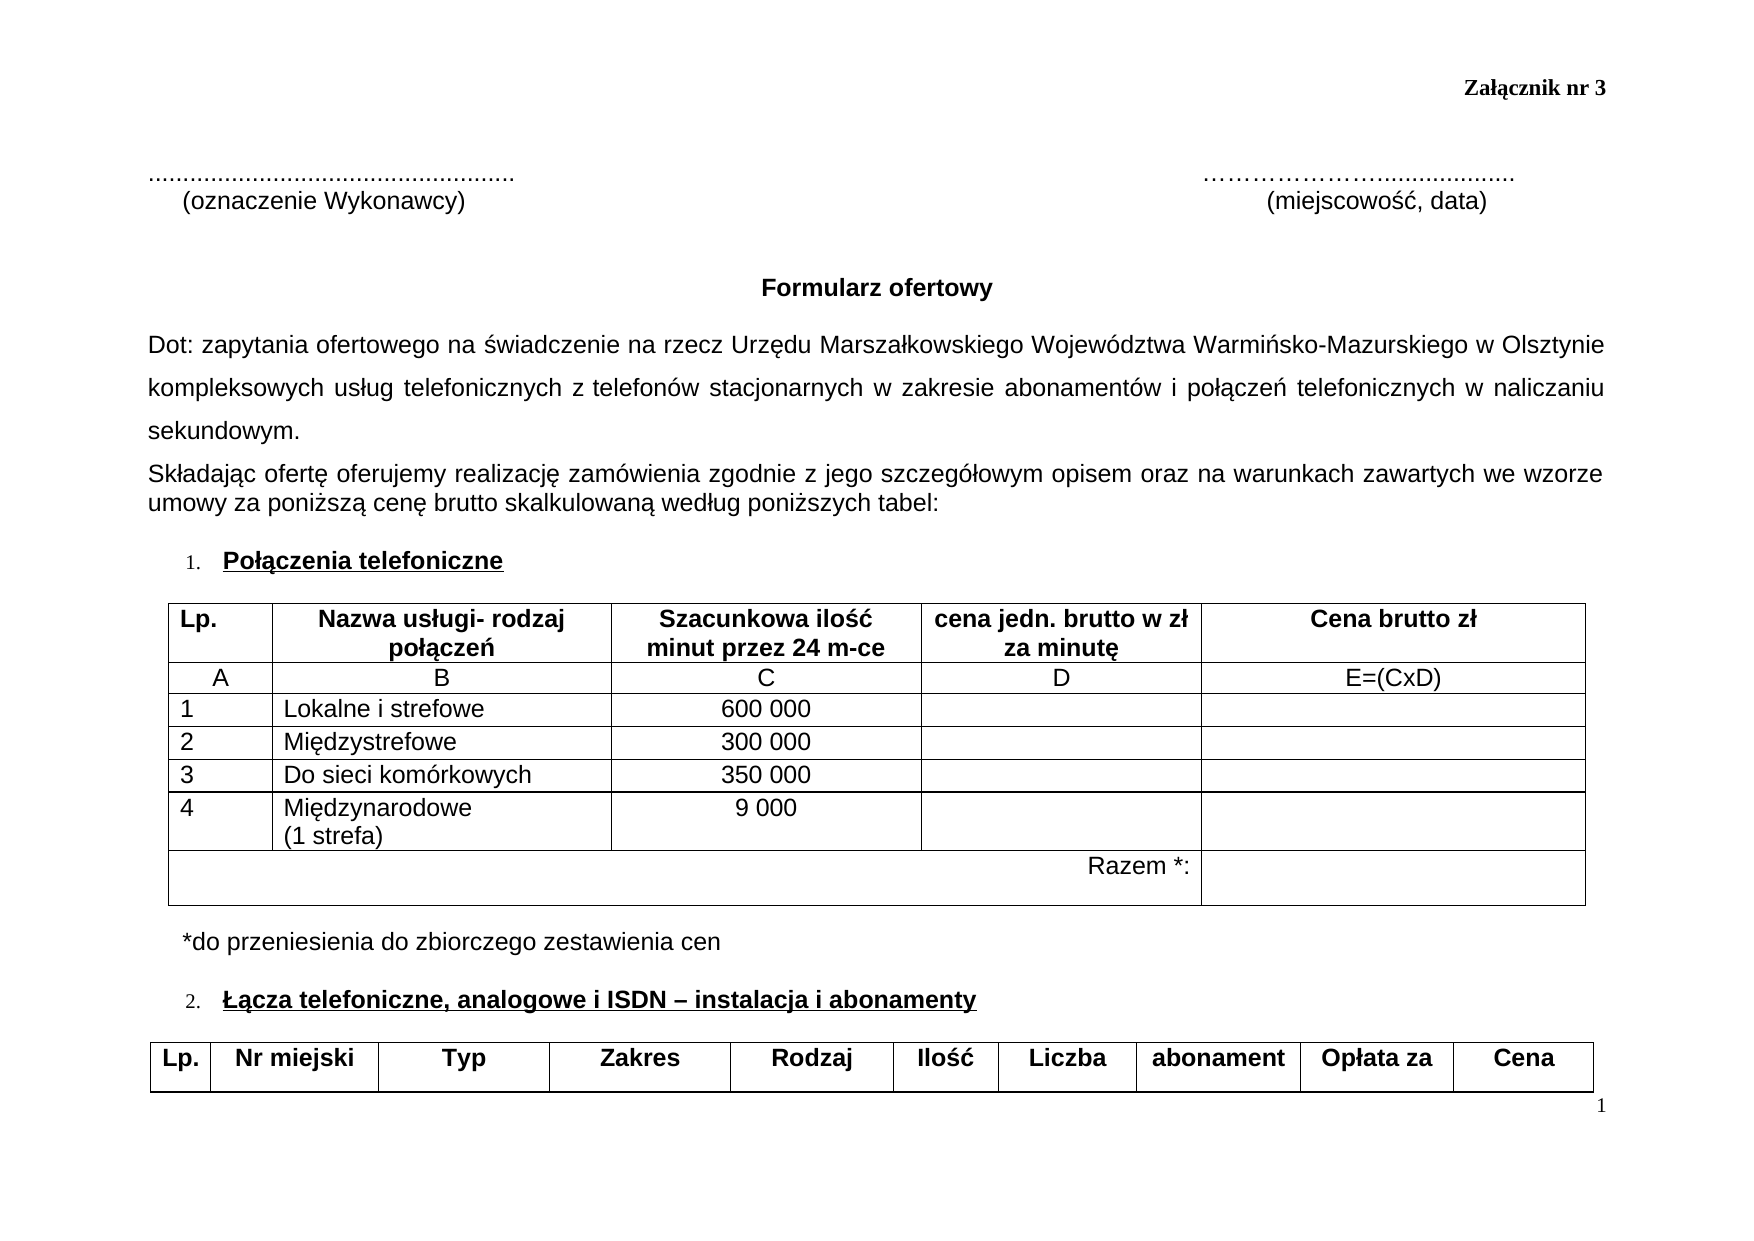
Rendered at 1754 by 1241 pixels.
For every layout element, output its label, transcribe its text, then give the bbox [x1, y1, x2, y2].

table_header Zakres [550, 1043, 730, 1091]
table_cell [1202, 694, 1585, 726]
table_cell D [922, 663, 1201, 693]
table_cell 300 000 [612, 727, 921, 759]
table_cell [1202, 851, 1585, 905]
table_cell Do sieci komórkowych [273, 760, 611, 791]
table_header Cena brutto zł [1202, 604, 1585, 662]
table_cell 1 [169, 694, 272, 726]
table_header Liczba [999, 1043, 1136, 1091]
table_cell A [169, 663, 272, 693]
table_cell Razem *: [169, 851, 1201, 905]
text (oznaczenie Wykonawcy) (miejscowość, data) [148, 186, 1606, 215]
text Dot: zapytania ofertowego na świadczenie na rzecz Urzędu Marszałkowskiego Województwa Warmińsko-Mazurskiego w Olsztynie kompleksowych usług telefonicznych z telefonów stacjonarnych w zakresie abonamentów i połączeń telefonicznych w naliczaniu sekundowym. [148, 330, 1606, 445]
table_header Typ [379, 1043, 549, 1091]
table_cell [922, 760, 1201, 791]
table_header Opłata za [1301, 1043, 1453, 1091]
table_cell E=(CxD) [1202, 663, 1585, 693]
table_header abonament [1137, 1043, 1300, 1091]
table_cell Lokalne i strefowe [273, 694, 611, 726]
table_cell [1202, 727, 1585, 759]
table_cell Międzystrefowe [273, 727, 611, 759]
table_cell 4 [169, 793, 272, 850]
table_cell [922, 793, 1201, 850]
table_header Szacunkowa ilość minut przez 24 m-ce [612, 604, 921, 662]
table_cell B [273, 663, 611, 693]
table_header Ilość [894, 1043, 998, 1091]
text Składając ofertę oferujemy realizację zamówienia zgodnie z jego szczegółowym opisem oraz na warunkach zawartych we wzorze umowy za poniższą cenę brutto skalkulowaną według poniższych tabel: [148, 459, 1606, 517]
table_header Rodzaj [731, 1043, 893, 1091]
table_header Nazwa usługi- rodzaj połączeń [273, 604, 611, 662]
table_cell [1202, 793, 1585, 850]
table_cell [922, 694, 1201, 726]
table_cell 2 [169, 727, 272, 759]
table_header Lp. [151, 1043, 210, 1091]
table_cell 600 000 [612, 694, 921, 726]
table_cell 9 000 [612, 793, 921, 850]
text Załącznik nr 3 [148, 74, 1606, 100]
table_cell C [612, 663, 921, 693]
table_header Nr miejski [211, 1043, 378, 1091]
list Połączenia telefoniczne [185, 546, 1606, 574]
text Formularz ofertowy [148, 273, 1606, 301]
table_cell [1202, 760, 1585, 791]
table_header Lp. [169, 604, 272, 662]
text ..................................................... ………………….................... [148, 158, 1606, 186]
table_cell Międzynarodowe (1 strefa) [273, 793, 611, 850]
table_cell 350 000 [612, 760, 921, 791]
table_cell 3 [169, 760, 272, 791]
table_header cena jedn. brutto w zł za minutę [922, 604, 1201, 662]
list Łącza telefoniczne, analogowe i ISDN – instalacja i abonamenty [185, 985, 1606, 1013]
text *do przeniesienia do zbiorczego zestawienia cen [148, 927, 1606, 956]
table_cell [922, 727, 1201, 759]
table_header Cena [1454, 1043, 1593, 1091]
